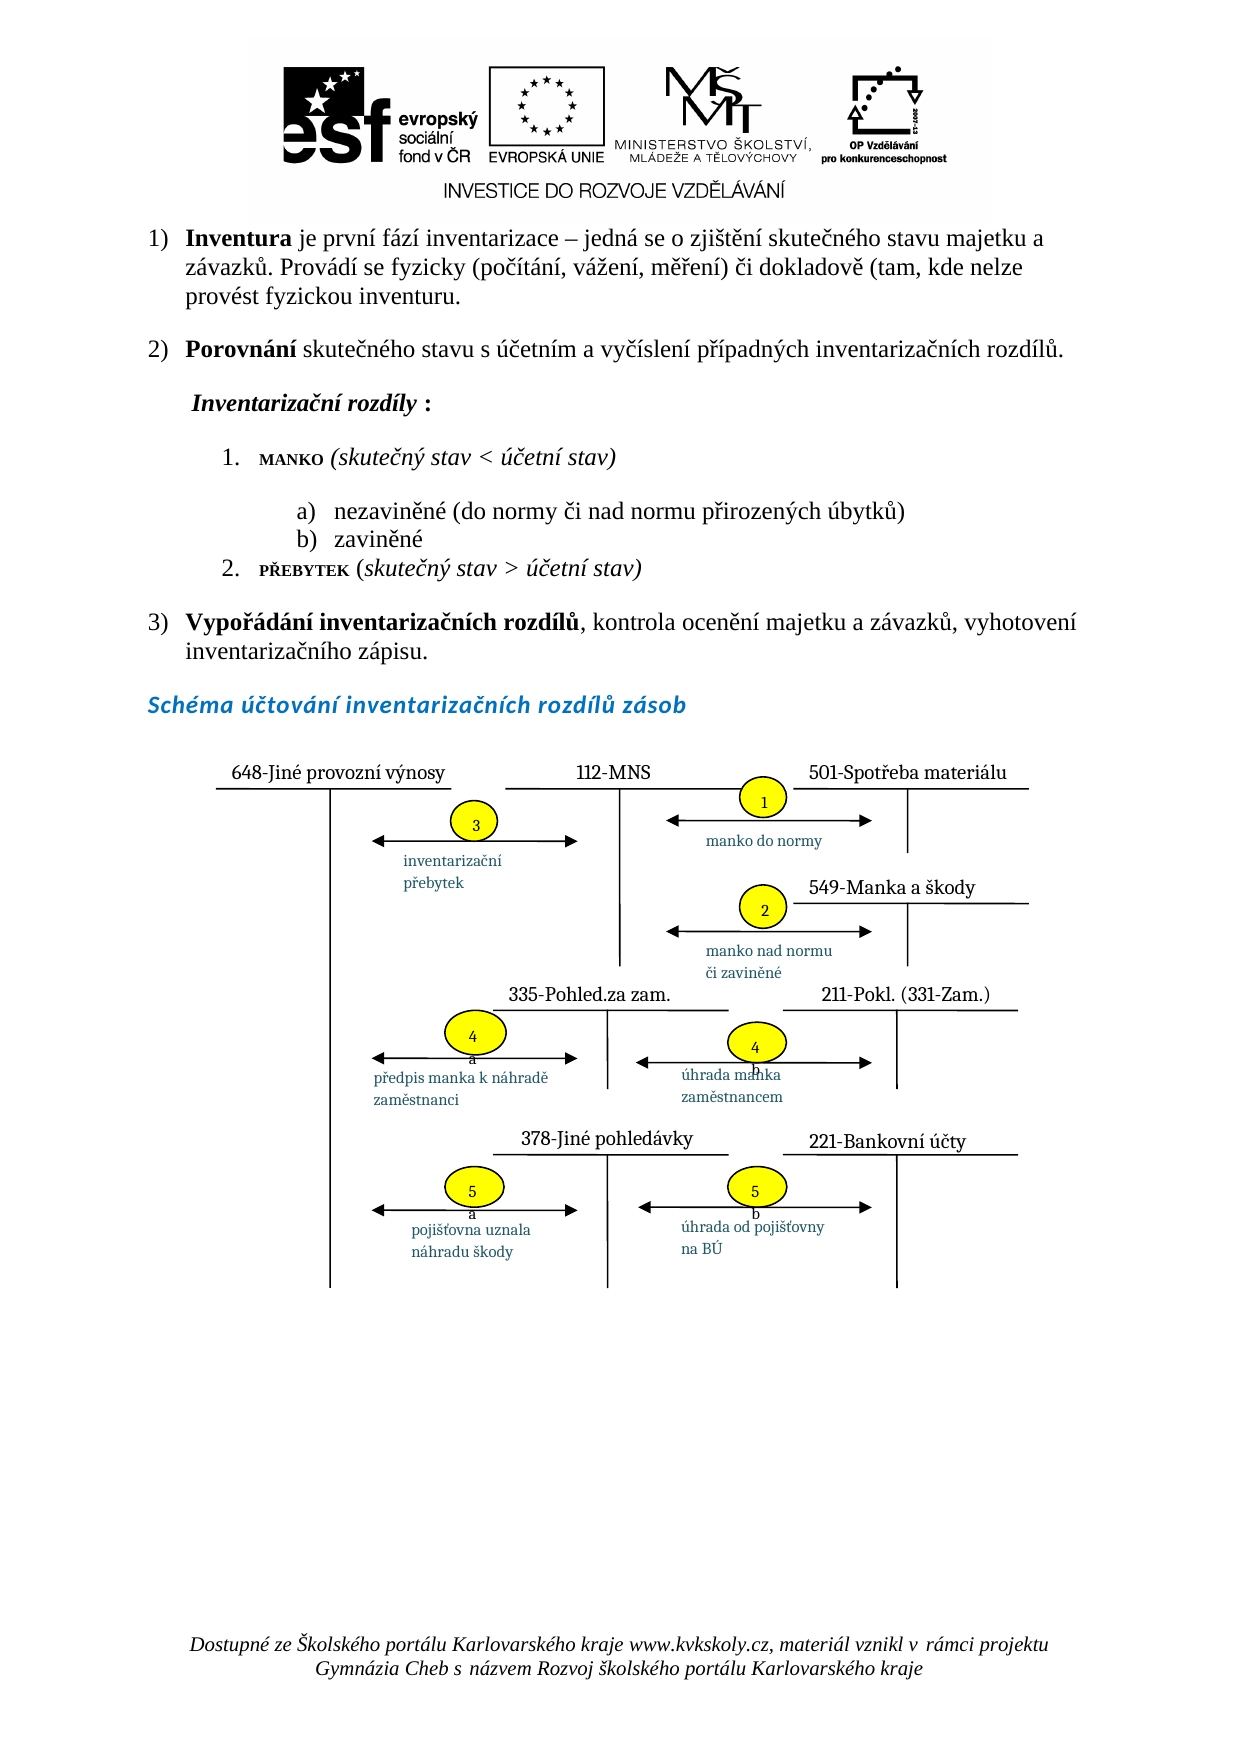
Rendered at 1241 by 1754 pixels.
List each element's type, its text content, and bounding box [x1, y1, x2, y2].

text Schéma účtování inventarizačních rozdílů zásob [148, 689, 1092, 720]
list manko (skutečný stav < účetní stav) [221, 442, 1092, 471]
text Inventarizační rozdíly : [185, 388, 1092, 417]
list Inventura je první fází inventarizace – jedná se o zjištění skutečného stavu majetku a závazků. Provádí se fyzicky (počítání, vážení, měření) či dokladově (tam, kde nelze provést fyzickou inventuru. [148, 148, 1092, 309]
list nezaviněné (do normy či nad normu přirozených úbytků) [296, 496, 1092, 524]
list zaviněné [296, 524, 1092, 553]
list Vypořádání inventarizačních rozdílů, kontrola ocenění majetku a závazků, vyhotovení inventarizačního zápisu. [148, 607, 1092, 664]
list přebytek (skutečný stav > účetní stav) [221, 553, 1092, 582]
picture [248, 36, 992, 222]
list Porovnání skutečného stavu s účetním a vyčíslení případných inventarizačních rozdílů. [148, 334, 1092, 363]
